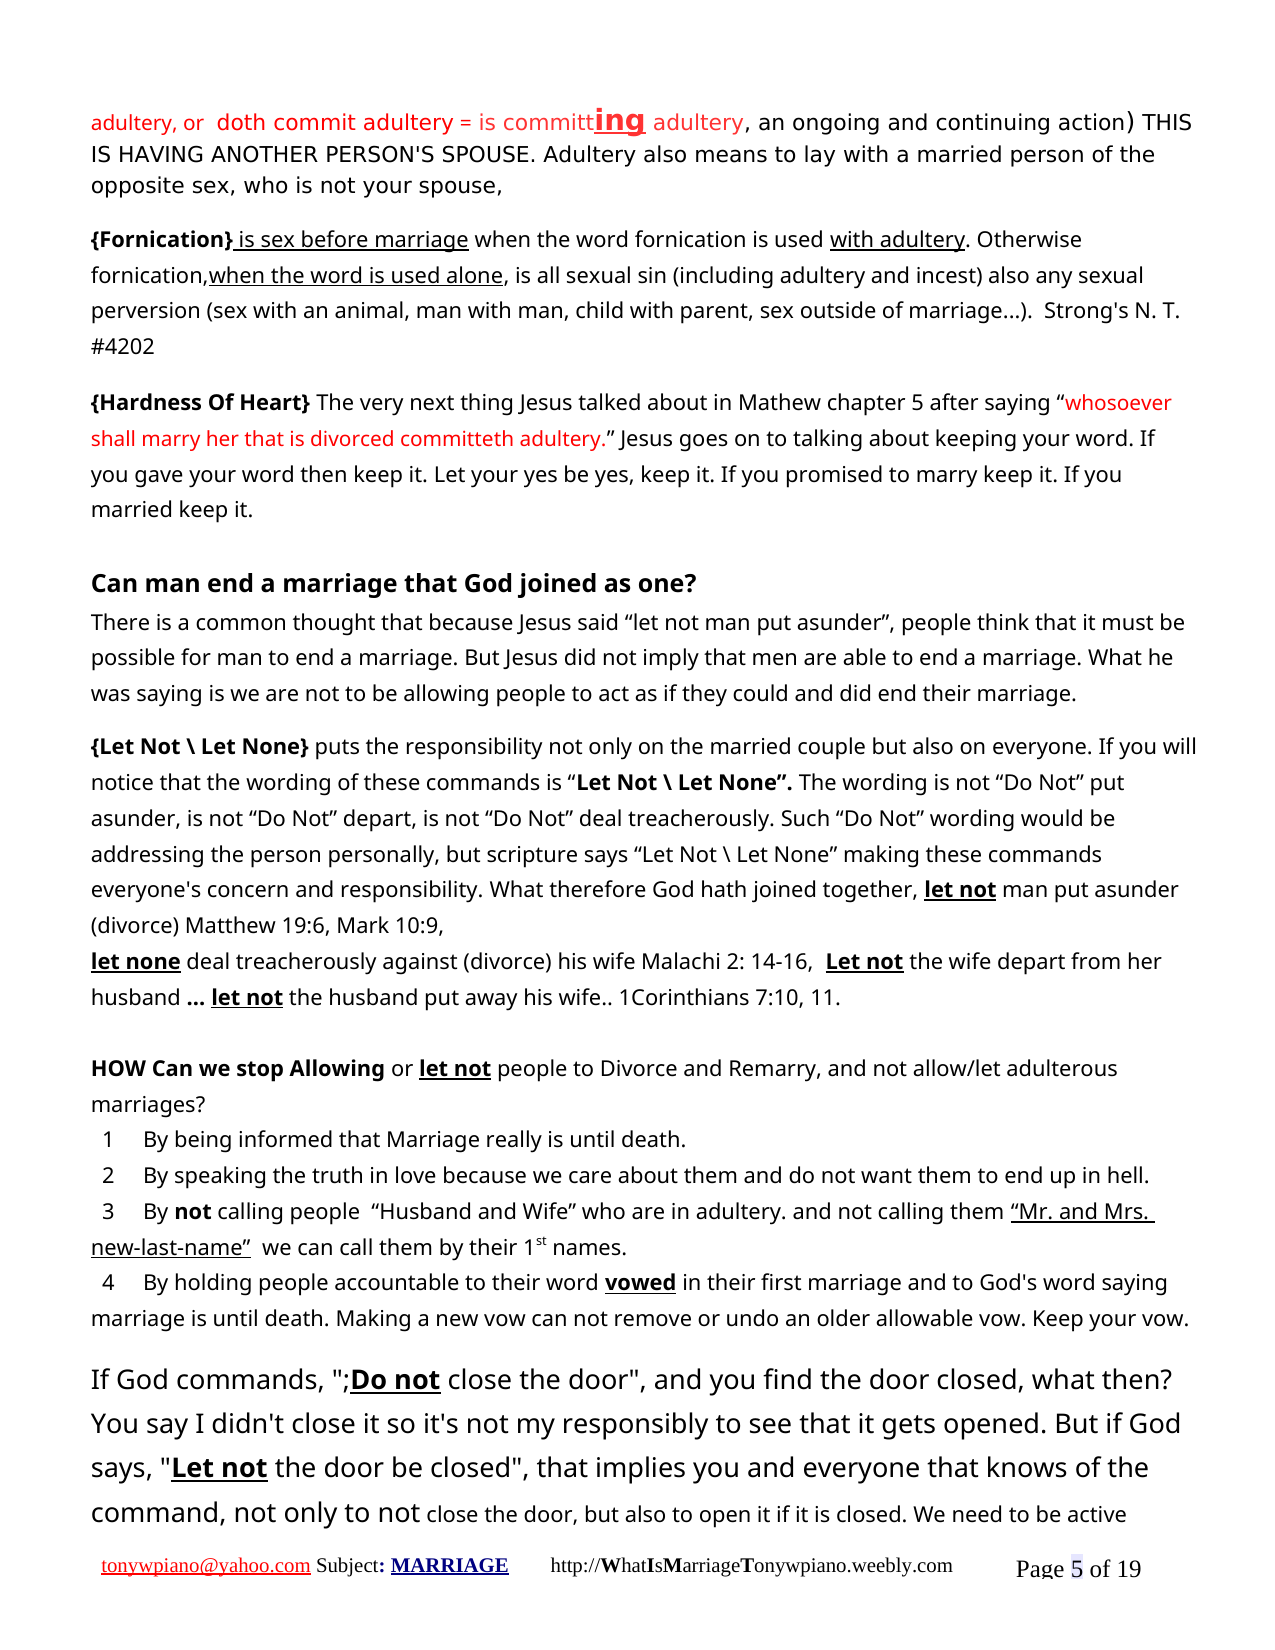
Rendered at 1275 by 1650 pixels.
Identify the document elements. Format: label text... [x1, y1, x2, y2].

text let none deal treacherously against (divorce) his wife Malachi 2: 14-16, Let not the wife depart from her husband … let not the husband put away his wife.. 1Corinthians 7:10, 11. [91, 946, 1198, 1011]
text Can man end a marriage that God joined as one? [91, 566, 1198, 600]
text 4 By holding people accountable to their word vowed in their first marriage and to God's word saying marriage is until death. Making a new vow can not remove or undo an older allowable vow. Keep your vow. If God commands, ";Do not close the door", and you find the door closed, what then? You say I didn't close it so it's not my responsibly to see that it gets opened. But if God says, "Let not the door be closed", that implies you and everyone that knows of the command, not only to not close the door, but also to open it if it is closed. We need to be active [91, 1267, 1198, 1530]
text There is a common thought that because Jesus said “let not man put asunder”, people think that it must be possible for man to end a marriage. But Jesus did not imply that men are able to end a marriage. What he was saying is we are not to be allowing people to act as if they could and did end their marriage. {Let Not \ Let None} puts the responsibility not only on the married couple but also on everyone. If you will notice that the wording of these commands is “Let Not \ Let None”. The wording is not “Do Not” put asunder, is not “Do Not” depart, is not “Do Not” deal treacherously. Such “Do Not” wording would be addressing the person personally, but scripture says “Let Not \ Let None” making these commands everyone's concern and responsibility. What therefore God hath joined together, let not man put asunder (divorce) Matthew 19:6, Mark 10:9, [91, 607, 1198, 940]
text adultery, or doth commit adultery = is committing adultery, an ongoing and continuing action) THIS IS HAVING ANOTHER PERSON'S SPOUSE. Adultery also means to lay with a married person of the opposite sex, who is not your spouse, [91, 103, 1198, 198]
text 2 By speaking the truth in love because we care about them and do not want them to end up in hell. [91, 1160, 1198, 1190]
text {Fornication} is sex before marriage when the word fornication is used with adultery. Otherwise fornication,when the word is used alone, is all sexual sin (including adultery and incest) also any sexual perversion (sex with an animal, man with man, child with parent, sex outside of marriage...). Strong's N. T. #4202 {Hardness Of Heart} The very next thing Jesus talked about in Mathew chapter 5 after saying “whosoever shall marry her that is divorced committeth adultery.” Jesus goes on to talking about keeping your word. If you gave your word then keep it. Let your yes be yes, keep it. If you promised to marry keep it. If you married keep it. [91, 224, 1198, 524]
text 3 By not calling people “Husband and Wife” who are in adultery. and not calling them “Mr. and Mrs. new-last-name” we can call them by their 1st names. [91, 1196, 1198, 1261]
text HOW Can we stop Allowing or let not people to Divorce and Remarry, and not allow/let adulterous marriages? 1 By being informed that Marriage really is until death. [91, 1053, 1198, 1154]
